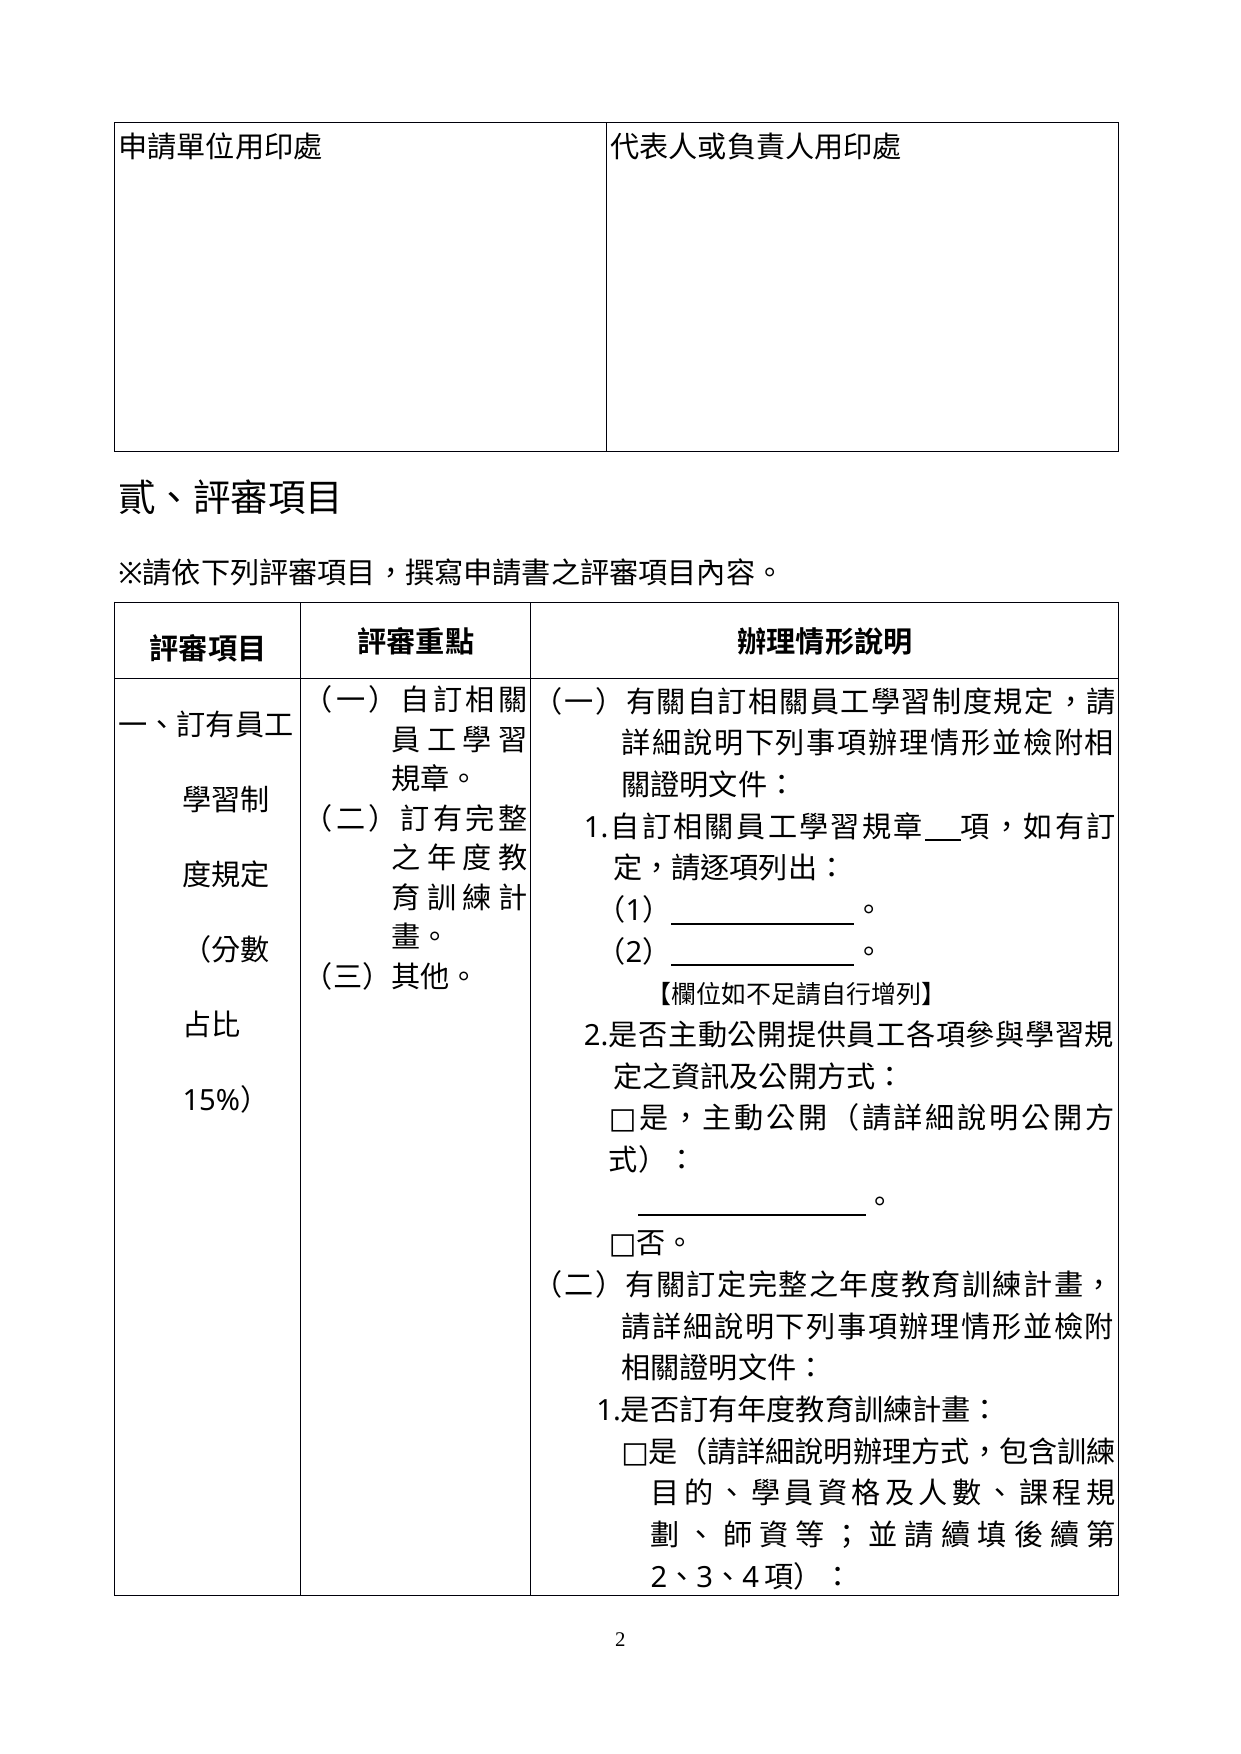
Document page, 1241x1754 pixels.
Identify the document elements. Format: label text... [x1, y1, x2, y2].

table_cell （一）自訂相關員工學習規章。 （二）訂有完整之年度教育訓練計畫。 （三）其他。 [301, 679, 530, 1595]
table_header 評審項目 [115, 603, 300, 678]
text 貳、評審項目 [118, 452, 1122, 527]
table_header 辦理情形說明 [531, 603, 1118, 678]
table_cell 一、訂有員工學習制度規定（分數占比15%） [115, 679, 300, 1595]
table_header 評審重點 [301, 603, 530, 678]
table_cell 代表人或負責人用印處 [607, 123, 1118, 451]
text ※請依下列評審項目，撰寫申請書之評審項目內容。 [118, 527, 1122, 602]
table_cell 申請單位用印處 [115, 123, 606, 451]
table_cell （一）有關自訂相關員工學習制度規定，請詳細說明下列事項辦理情形並檢附相關證明文件： 1.自訂相關員工學習規章 項，如有訂定，請逐項列出： （1） 。 （2） 。 【欄位如不足請自行增列】 2.是否主動公開提供員工各項參與學習規定之資訊及公開方式： □是，主動公開（請詳細說明公開方式）： 。 □否。 （二）有關訂定完整之年度教育訓練計畫，請詳細說明下列事項辦理情形並檢附相關證明文件： 1.是否訂有年度教育訓練計畫： □是（請詳細說明辦理方式，包含訓練目的、學員資格及人數、課程規劃、師資等；並請續填後續第2、3、4項）： [531, 679, 1118, 1595]
